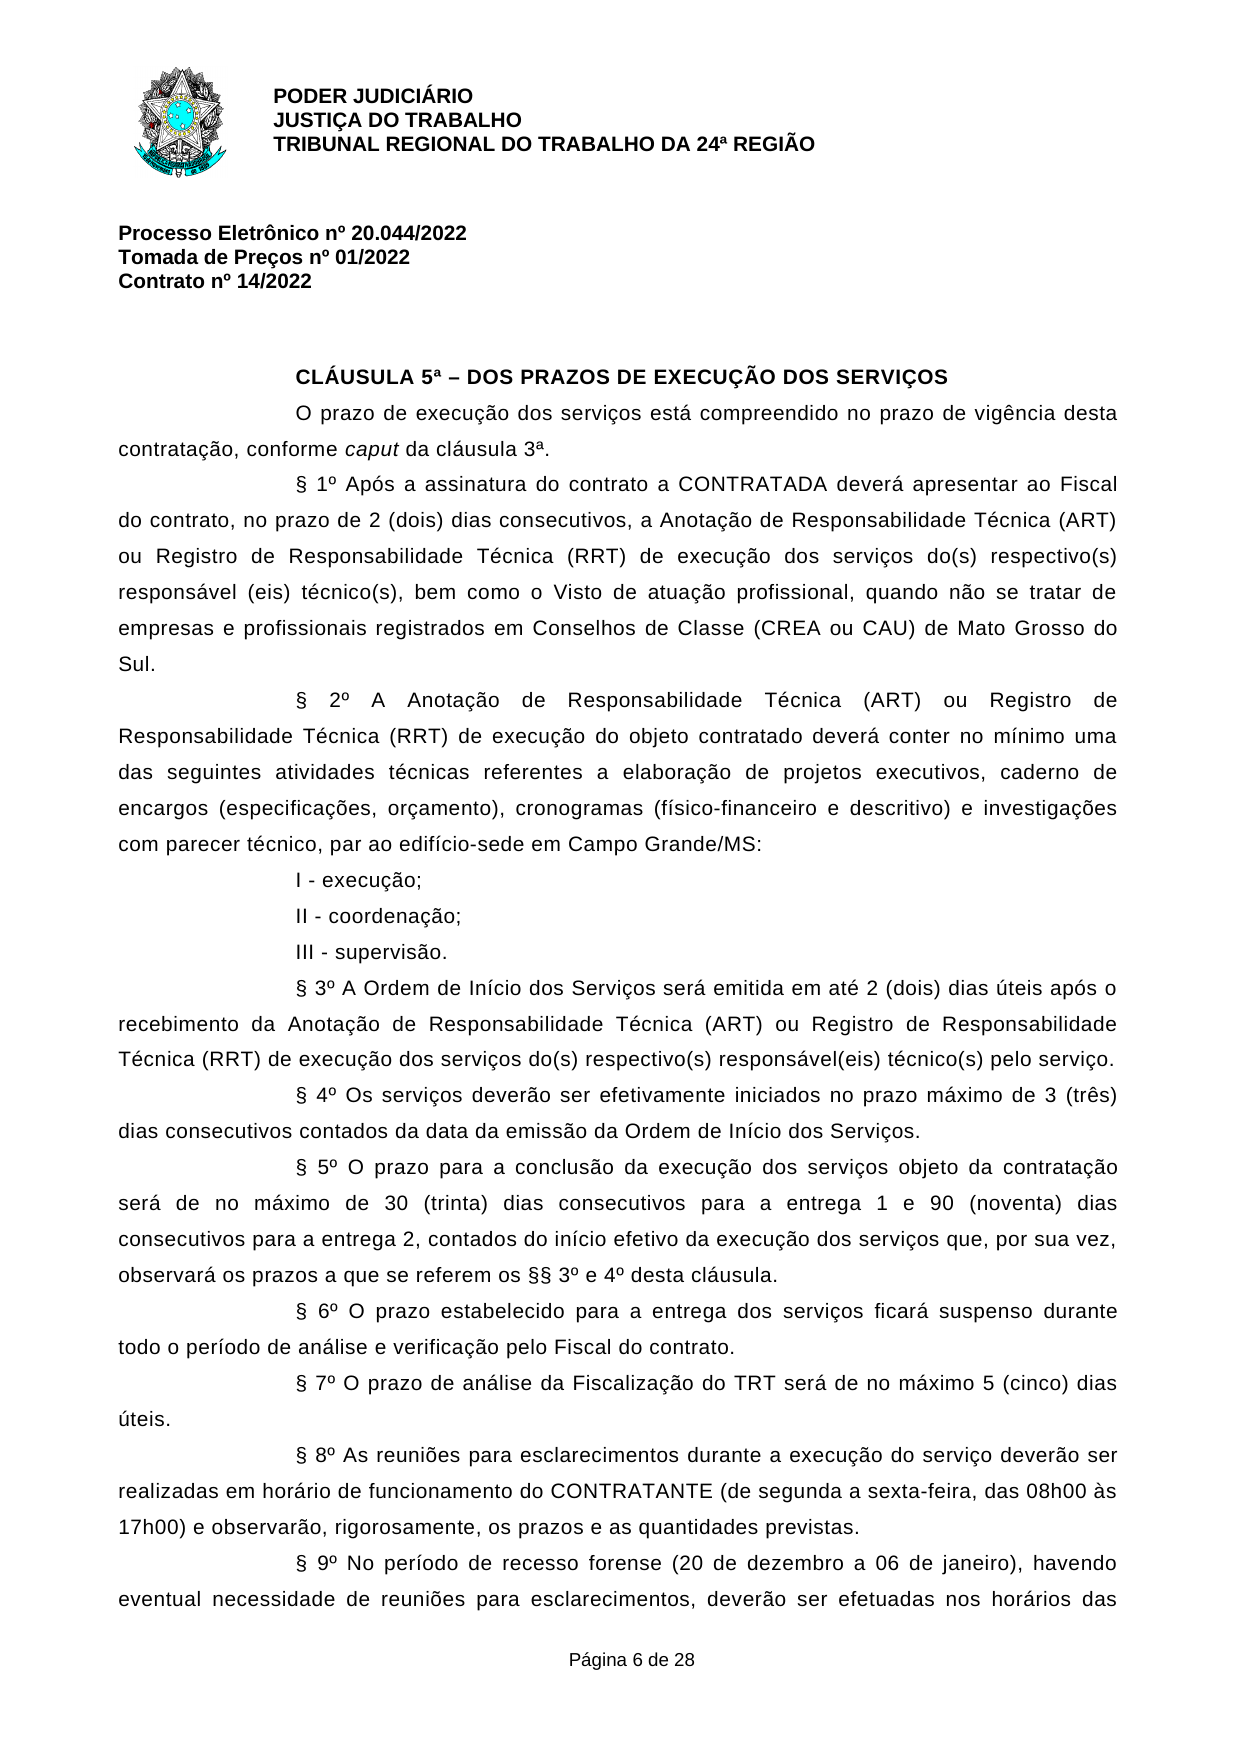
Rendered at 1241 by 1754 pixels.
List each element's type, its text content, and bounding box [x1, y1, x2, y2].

text § 1º Após a assinatura do contrato a CONTRATADA deverá apresentar ao Fiscal do contrato, no prazo de 2 (dois) dias consecutivos, a Anotação de Responsabilidade Técnica (ART) ou Registro de Responsabilidade Técnica (RRT) de execução dos serviços do(s) respectivo(s) responsável (eis) técnico(s), bem como o Visto de atuação profissional, quando não se tratar de empresas e profissionais registrados em Conselhos de Classe (CREA ou CAU) de Mato Grosso do Sul. [118, 472, 1119, 676]
text § 9º No período de recesso forense (20 de dezembro a 06 de janeiro), havendo eventual necessidade de reuniões para esclarecimentos, deverão ser efetuadas nos horários das [118, 1550, 1119, 1610]
text § 8º As reuniões para esclarecimentos durante a execução do serviço deverão ser realizadas em horário de funcionamento do CONTRATANTE (de segunda a sexta-feira, das 08h00 às 17h00) e observarão, rigorosamente, os prazos e as quantidades previstas. [118, 1443, 1119, 1538]
text I - execução; [118, 868, 1119, 892]
text § 2º A Anotação de Responsabilidade Técnica (ART) ou Registro de Responsabilidade Técnica (RRT) de execução do objeto contratado deverá conter no mínimo uma das seguintes atividades técnicas referentes a elaboração de projetos executivos, caderno de encargos (especificações, orçamento), cronogramas (físico-financeiro e descritivo) e investigações com parecer técnico, par ao edifício-sede em Campo Grande/MS: [118, 688, 1119, 856]
text CLÁUSULA 5ª – DOS PRAZOS DE EXECUÇÃO DOS SERVIÇOS [118, 364, 1119, 388]
text O prazo de execução dos serviços está compreendido no prazo de vigência desta contratação, conforme caput da cláusula 3ª. [118, 400, 1119, 460]
text § 5º O prazo para a conclusão da execução dos serviços objeto da contratação será de no máximo de 30 (trinta) dias consecutivos para a entrega 1 e 90 (noventa) dias consecutivos para a entrega 2, contados do início efetivo da execução dos serviços que, por sua vez, observará os prazos a que se referem os §§ 3º e 4º desta cláusula. [118, 1155, 1119, 1287]
picture [133, 66, 228, 178]
text II - coordenação; [118, 903, 1119, 927]
text § 7º O prazo de análise da Fiscalização do TRT será de no máximo 5 (cinco) dias úteis. [118, 1371, 1119, 1431]
text § 6º O prazo estabelecido para a entrega dos serviços ficará suspenso durante todo o período de análise e verificação pelo Fiscal do contrato. [118, 1299, 1119, 1359]
text § 4º Os serviços deverão ser efetivamente iniciados no prazo máximo de 3 (três) dias consecutivos contados da data da emissão da Ordem de Início dos Serviços. [118, 1083, 1119, 1143]
text III - supervisão. [118, 939, 1119, 963]
text § 3º A Ordem de Início dos Serviços será emitida em até 2 (dois) dias úteis após o recebimento da Anotação de Responsabilidade Técnica (ART) ou Registro de Responsabilidade Técnica (RRT) de execução dos serviços do(s) respectivo(s) responsável(eis) técnico(s) pelo serviço. [118, 975, 1119, 1071]
